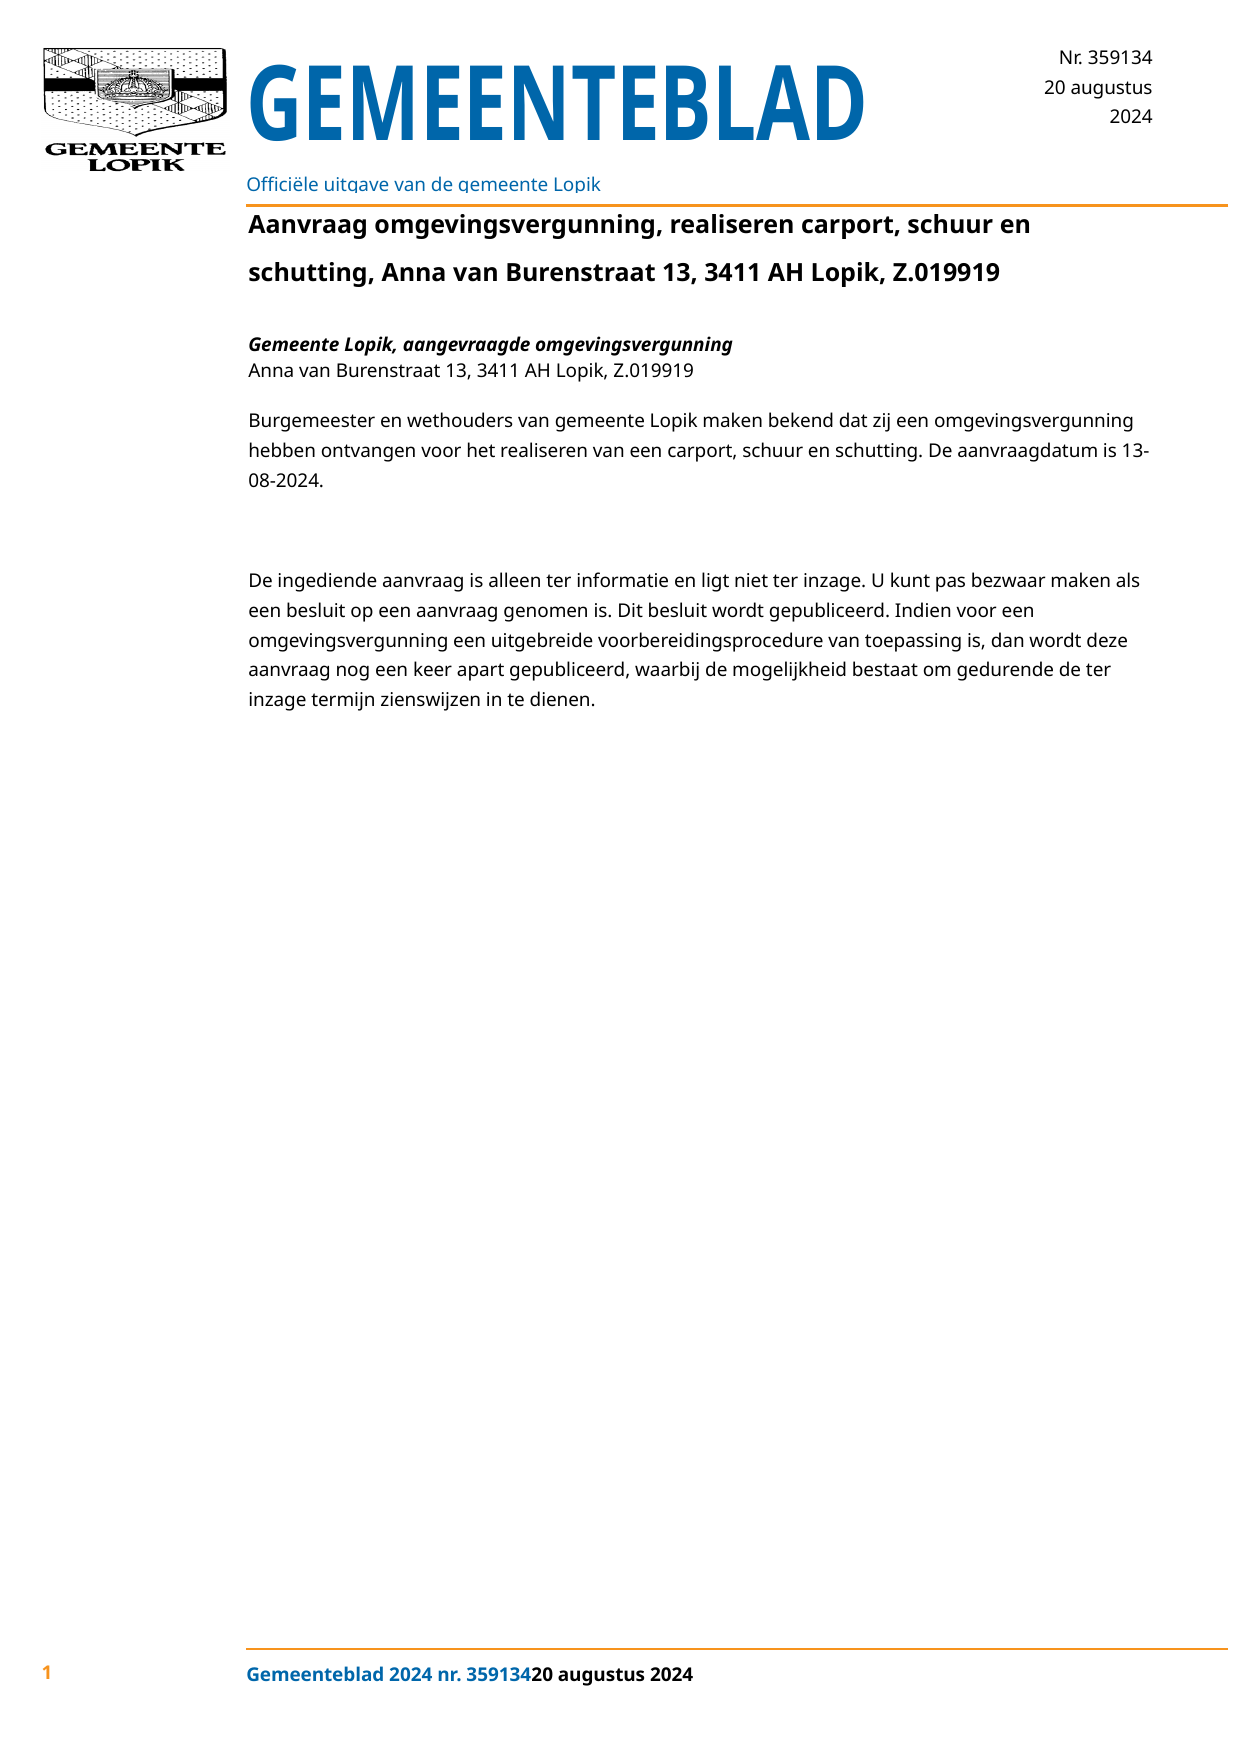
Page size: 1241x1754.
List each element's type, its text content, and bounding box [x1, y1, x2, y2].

text Gemeente Lopik, aangevraagde omgevingsvergunning [248, 331, 1152, 357]
picture [41, 47, 231, 172]
text De ingediende aanvraag is alleen ter informatie en ligt niet ter inzage. U kunt pas bezwaar maken als een besluit op een aanvraag genomen is. Dit besluit wordt gepubliceerd. Indien voor een omgevingsvergunning een uitgebreide voorbereidingsprocedure van toepassing is, dan wordt deze aanvraag nog een keer apart gepubliceerd, waarbij de mogelijkheid bestaat om gedurende de ter inzage termijn zienswijzen in te dienen. [248, 568, 1152, 712]
text Aanvraag omgevingsvergunning, realiseren carport, schuur en schutting, Anna van Burenstraat 13, 3411 AH Lopik, Z.019919 [248, 207, 1152, 288]
text Anna van Burenstraat 13, 3411 AH Lopik, Z.019919 [248, 357, 1152, 383]
text Burgemeester en wethouders van gemeente Lopik maken bekend dat zij een omgevingsvergunning hebben ontvangen voor het realiseren van een carport, schuur en schutting. De aanvraagdatum is 13-08-2024. [248, 408, 1152, 492]
